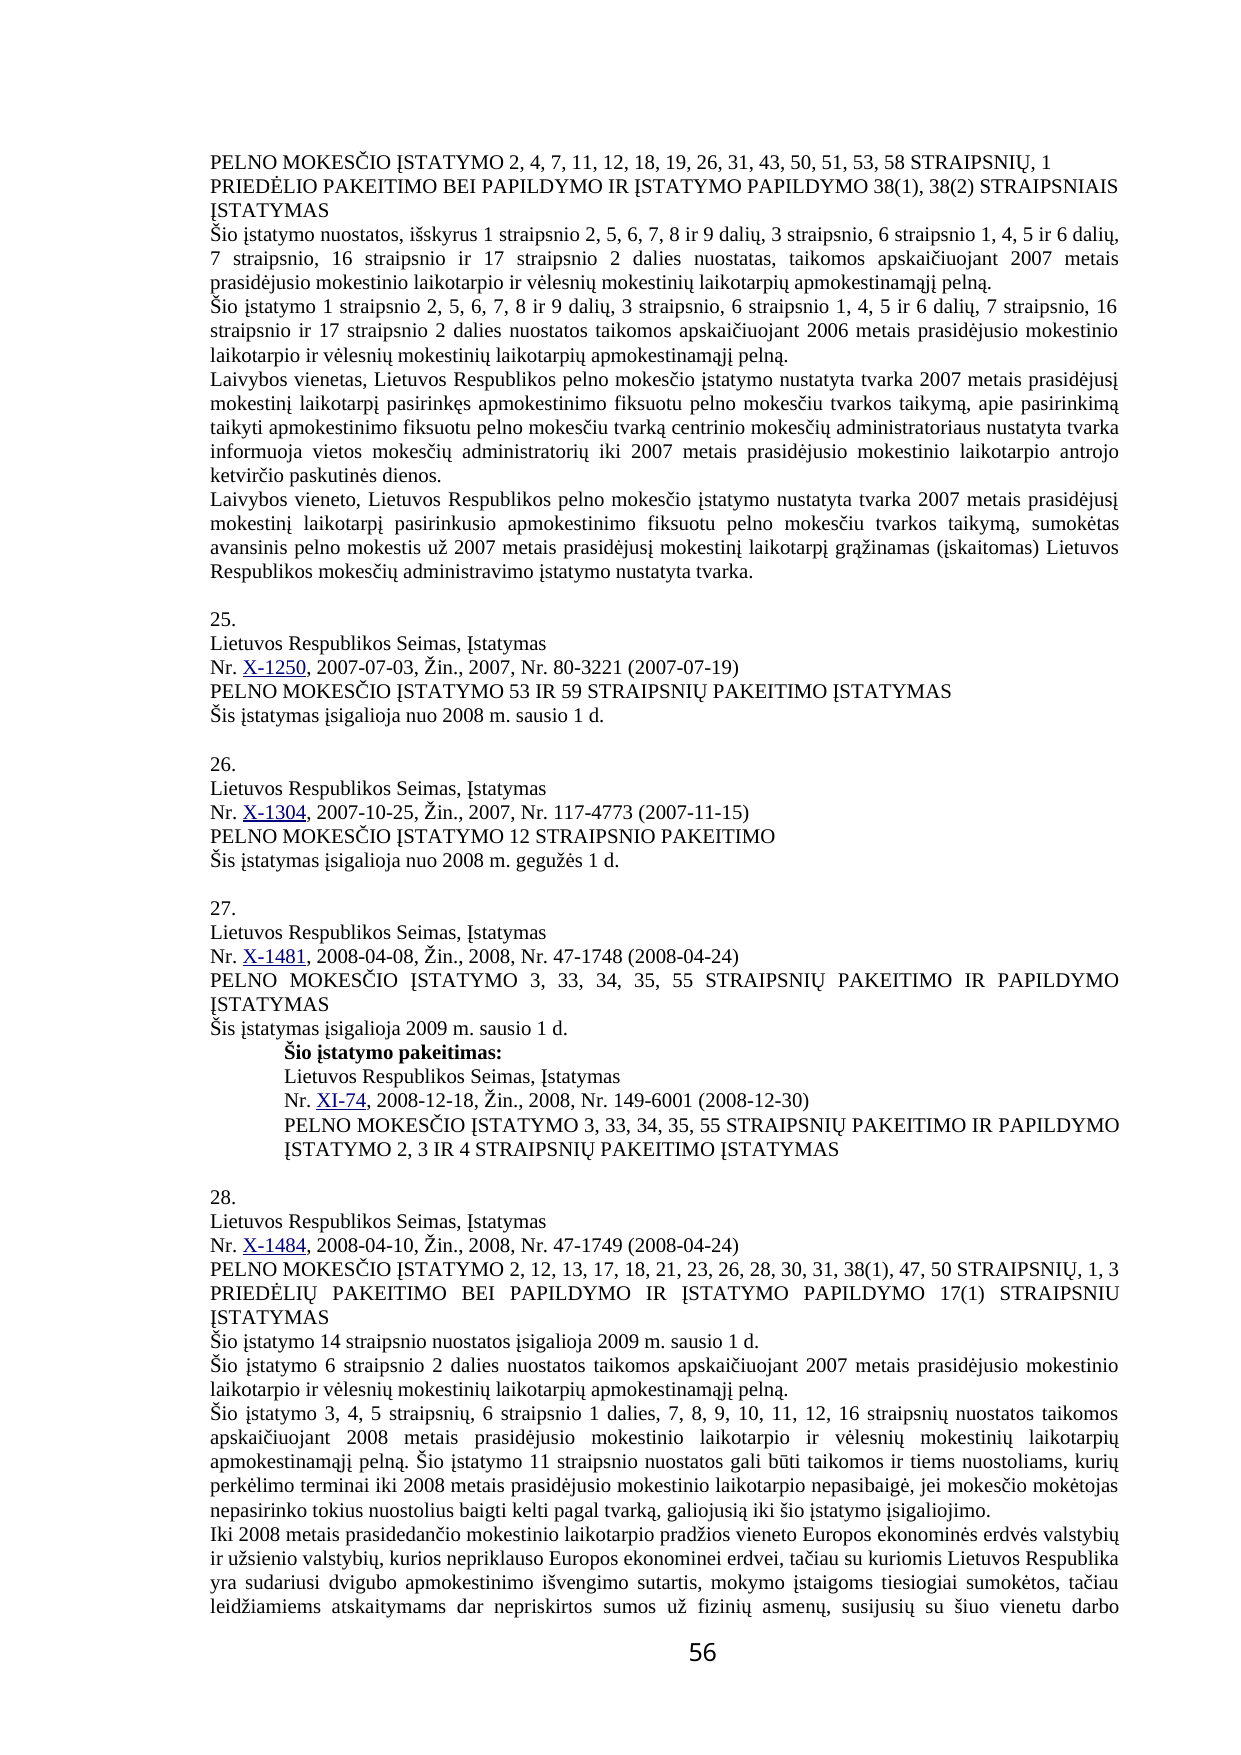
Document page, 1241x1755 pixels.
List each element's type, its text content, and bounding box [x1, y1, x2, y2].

text Nr. X-1481, 2008-04-08, Žin., 2008, Nr. 47-1748 (2008-04-24) [210, 944, 1120, 968]
text Nr. X-1250, 2007-07-03, Žin., 2007, Nr. 80-3221 (2007-07-19) [210, 655, 1120, 679]
text PELNO MOKESČIO ĮSTATYMO 3, 33, 34, 35, 55 STRAIPSNIŲ PAKEITIMO IR PAPILDYMO ĮSTATYMAS [210, 968, 1120, 1016]
text Iki 2008 metais prasidedančio mokestinio laikotarpio pradžios vieneto Europos ekonominės erdvės valstybių ir užsienio valstybių, kurios nepriklauso Europos ekonominei erdvei, tačiau su kuriomis Lietuvos Respublika yra sudariusi dvigubo apmokestinimo išvengimo sutartis, mokymo įstaigoms tiesiogiai sumokėtos, tačiau leidžiamiems atskaitymams dar nepriskirtos sumos už fizinių asmenų, susijusių su šiuo vienetu darbo [210, 1522, 1120, 1618]
text PELNO MOKESČIO ĮSTATYMO 12 STRAIPSNIO PAKEITIMO [210, 824, 1120, 848]
text 25. [210, 607, 1120, 631]
text Šis įstatymas įsigalioja nuo 2008 m. gegužės 1 d. [210, 848, 1120, 872]
text PELNO MOKESČIO ĮSTATYMO 3, 33, 34, 35, 55 STRAIPSNIŲ PAKEITIMO IR PAPILDYMO ĮSTATYMO 2, 3 IR 4 STRAIPSNIŲ PAKEITIMO ĮSTATYMAS [284, 1112, 1120, 1161]
text Laivybos vienetas, Lietuvos Respublikos pelno mokesčio įstatymo nustatyta tvarka 2007 metais prasidėjusį mokestinį laikotarpį pasirinkęs apmokestinimo fiksuotu pelno mokesčiu tvarkos taikymą, apie pasirinkimą taikyti apmokestinimo fiksuotu pelno mokesčiu tvarką centrinio mokesčių administratoriaus nustatyta tvarka informuoja vietos mokesčių administratorių iki 2007 metais prasidėjusio mokestinio laikotarpio antrojo ketvirčio paskutinės dienos. [210, 367, 1120, 487]
text Nr. XI-74, 2008-12-18, Žin., 2008, Nr. 149-6001 (2008-12-30) [210, 1088, 1120, 1112]
text Šio įstatymo 14 straipsnio nuostatos įsigalioja 2009 m. sausio 1 d. [210, 1329, 1120, 1353]
text Šis įstatymas įsigalioja nuo 2008 m. sausio 1 d. [210, 703, 1120, 727]
text Šio įstatymo pakeitimas: [210, 1040, 1120, 1064]
text 28. [210, 1185, 1120, 1209]
text Laivybos vieneto, Lietuvos Respublikos pelno mokesčio įstatymo nustatyta tvarka 2007 metais prasidėjusį mokestinį laikotarpį pasirinkusio apmokestinimo fiksuotu pelno mokesčiu tvarkos taikymą, sumokėtas avansinis pelno mokestis už 2007 metais prasidėjusį mokestinį laikotarpį grąžinamas (įskaitomas) Lietuvos Respublikos mokesčių administravimo įstatymo nustatyta tvarka. [210, 487, 1120, 583]
text Lietuvos Respublikos Seimas, Įstatymas [210, 631, 1120, 655]
text Lietuvos Respublikos Seimas, Įstatymas [210, 1209, 1120, 1233]
text Lietuvos Respublikos Seimas, Įstatymas [210, 920, 1120, 944]
text PELNO MOKESČIO ĮSTATYMO 2, 4, 7, 11, 12, 18, 19, 26, 31, 43, 50, 51, 53, 58 STRAIPSNIŲ, 1 PRIEDĖLIO PAKEITIMO BEI PAPILDYMO IR ĮSTATYMO PAPILDYMO 38(1), 38(2) STRAIPSNIAIS ĮSTATYMAS [210, 150, 1120, 222]
text Šio įstatymo 6 straipsnio 2 dalies nuostatos taikomos apskaičiuojant 2007 metais prasidėjusio mokestinio laikotarpio ir vėlesnių mokestinių laikotarpių apmokestinamąjį pelną. [210, 1353, 1120, 1401]
text Lietuvos Respublikos Seimas, Įstatymas [210, 1064, 1120, 1088]
text PELNO MOKESČIO ĮSTATYMO 53 IR 59 STRAIPSNIŲ PAKEITIMO ĮSTATYMAS [210, 679, 1120, 703]
text Šis įstatymas įsigalioja 2009 m. sausio 1 d. [210, 1016, 1120, 1040]
text Nr. X-1484, 2008-04-10, Žin., 2008, Nr. 47-1749 (2008-04-24) [210, 1233, 1120, 1257]
text PELNO MOKESČIO ĮSTATYMO 2, 12, 13, 17, 18, 21, 23, 26, 28, 30, 31, 38(1), 47, 50 STRAIPSNIŲ, 1, 3 PRIEDĖLIŲ PAKEITIMO BEI PAPILDYMO IR ĮSTATYMO PAPILDYMO 17(1) STRAIPSNIU ĮSTATYMAS [210, 1257, 1120, 1329]
text Šio įstatymo 3, 4, 5 straipsnių, 6 straipsnio 1 dalies, 7, 8, 9, 10, 11, 12, 16 straipsnių nuostatos taikomos apskaičiuojant 2008 metais prasidėjusio mokestinio laikotarpio ir vėlesnių mokestinių laikotarpių apmokestinamąjį pelną. Šio įstatymo 11 straipsnio nuostatos gali būti taikomos ir tiems nuostoliams, kurių perkėlimo terminai iki 2008 metais prasidėjusio mokestinio laikotarpio nepasibaigė, jei mokesčio mokėtojas nepasirinko tokius nuostolius baigti kelti pagal tvarką, galiojusią iki šio įstatymo įsigaliojimo. [210, 1401, 1120, 1522]
text Šio įstatymo 1 straipsnio 2, 5, 6, 7, 8 ir 9 dalių, 3 straipsnio, 6 straipsnio 1, 4, 5 ir 6 dalių, 7 straipsnio, 16 straipsnio ir 17 straipsnio 2 dalies nuostatos taikomos apskaičiuojant 2006 metais prasidėjusio mokestinio laikotarpio ir vėlesnių mokestinių laikotarpių apmokestinamąjį pelną. [210, 294, 1120, 367]
text Šio įstatymo nuostatos, išskyrus 1 straipsnio 2, 5, 6, 7, 8 ir 9 dalių, 3 straipsnio, 6 straipsnio 1, 4, 5 ir 6 dalių, 7 straipsnio, 16 straipsnio ir 17 straipsnio 2 dalies nuostatas, taikomos apskaičiuojant 2007 metais prasidėjusio mokestinio laikotarpio ir vėlesnių mokestinių laikotarpių apmokestinamąjį pelną. [210, 222, 1120, 294]
text Lietuvos Respublikos Seimas, Įstatymas [210, 776, 1120, 800]
text 27. [210, 896, 1120, 920]
text Nr. X-1304, 2007-10-25, Žin., 2007, Nr. 117-4773 (2007-11-15) [210, 800, 1120, 824]
text 26. [210, 752, 1120, 776]
